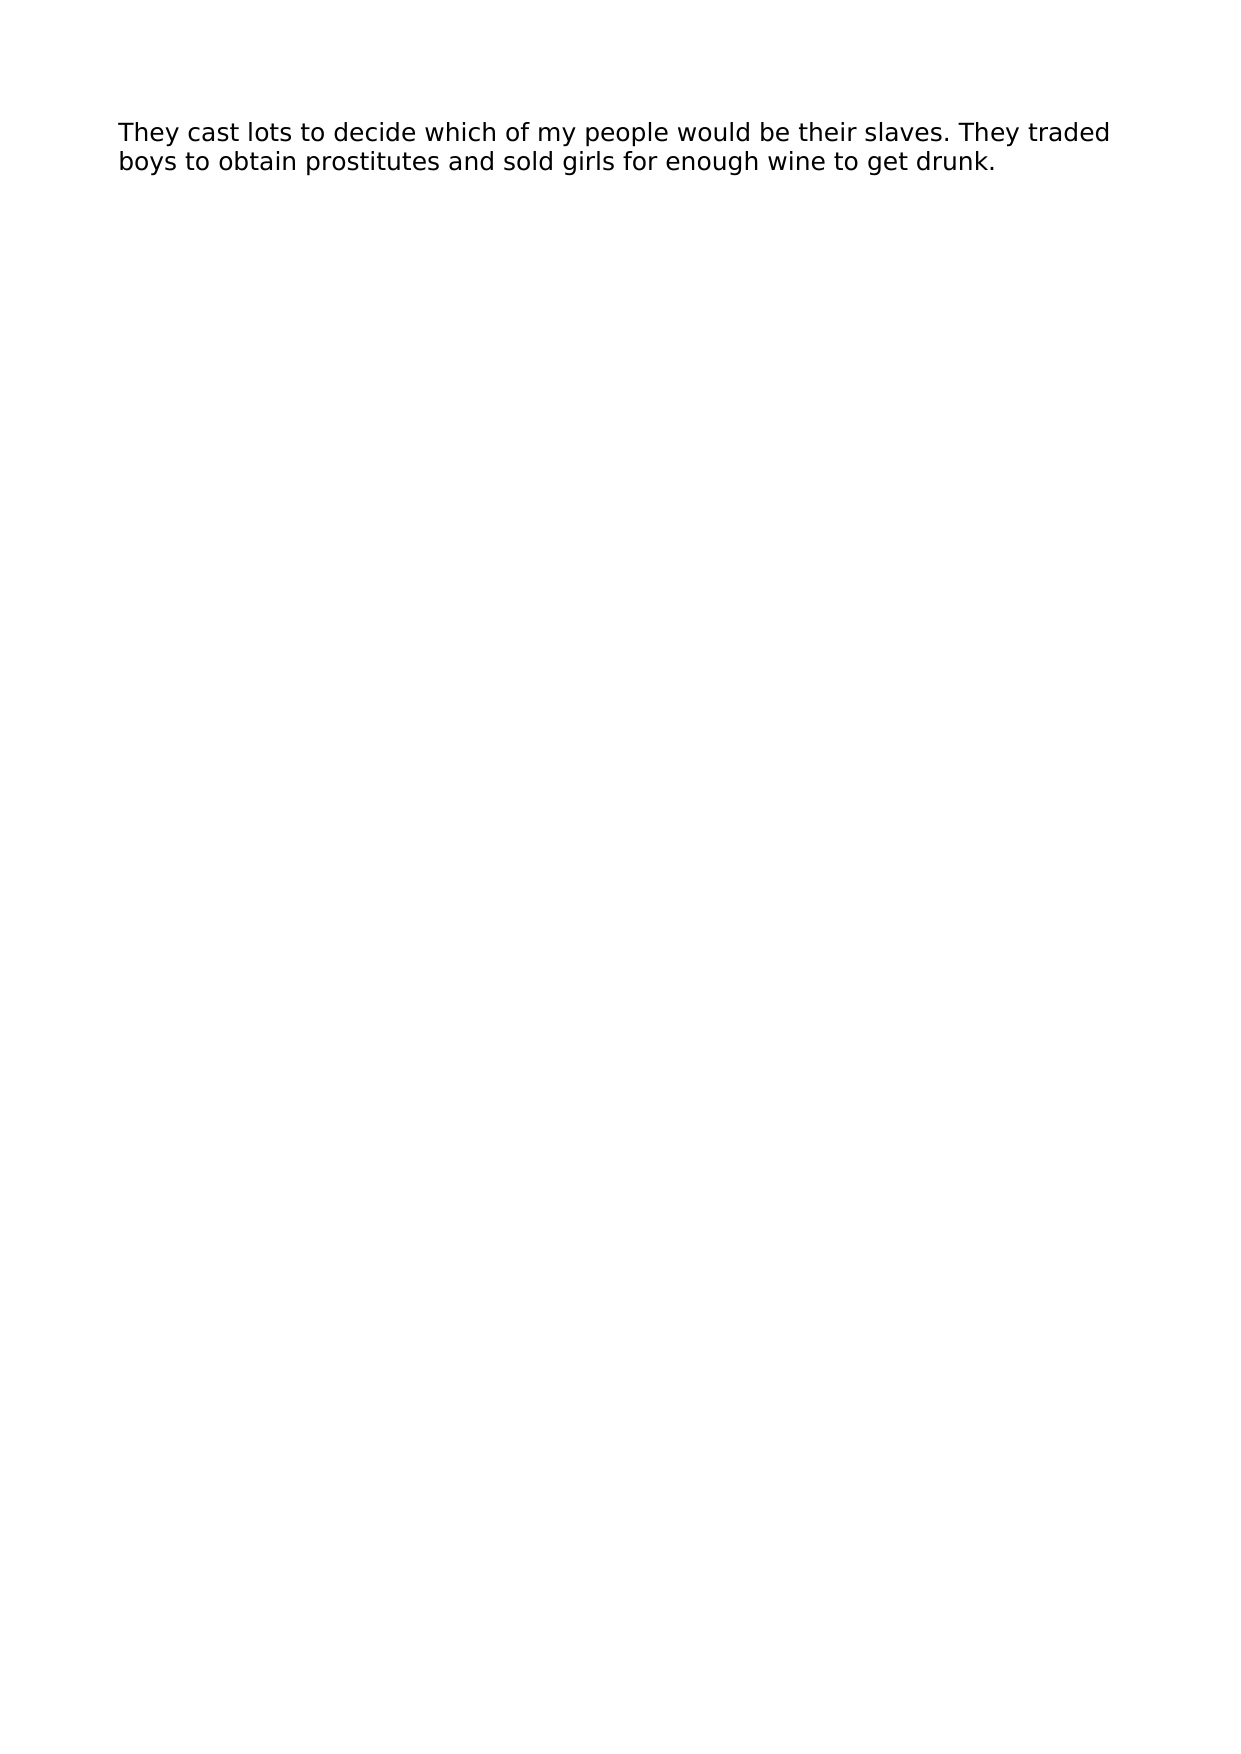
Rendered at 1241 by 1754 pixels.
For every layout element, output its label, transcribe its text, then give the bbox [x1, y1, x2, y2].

text They cast lots to decide which of my people would be their slaves. They traded boys to obtain prostitutes and sold girls for enough wine to get drunk. [118, 118, 1122, 176]
